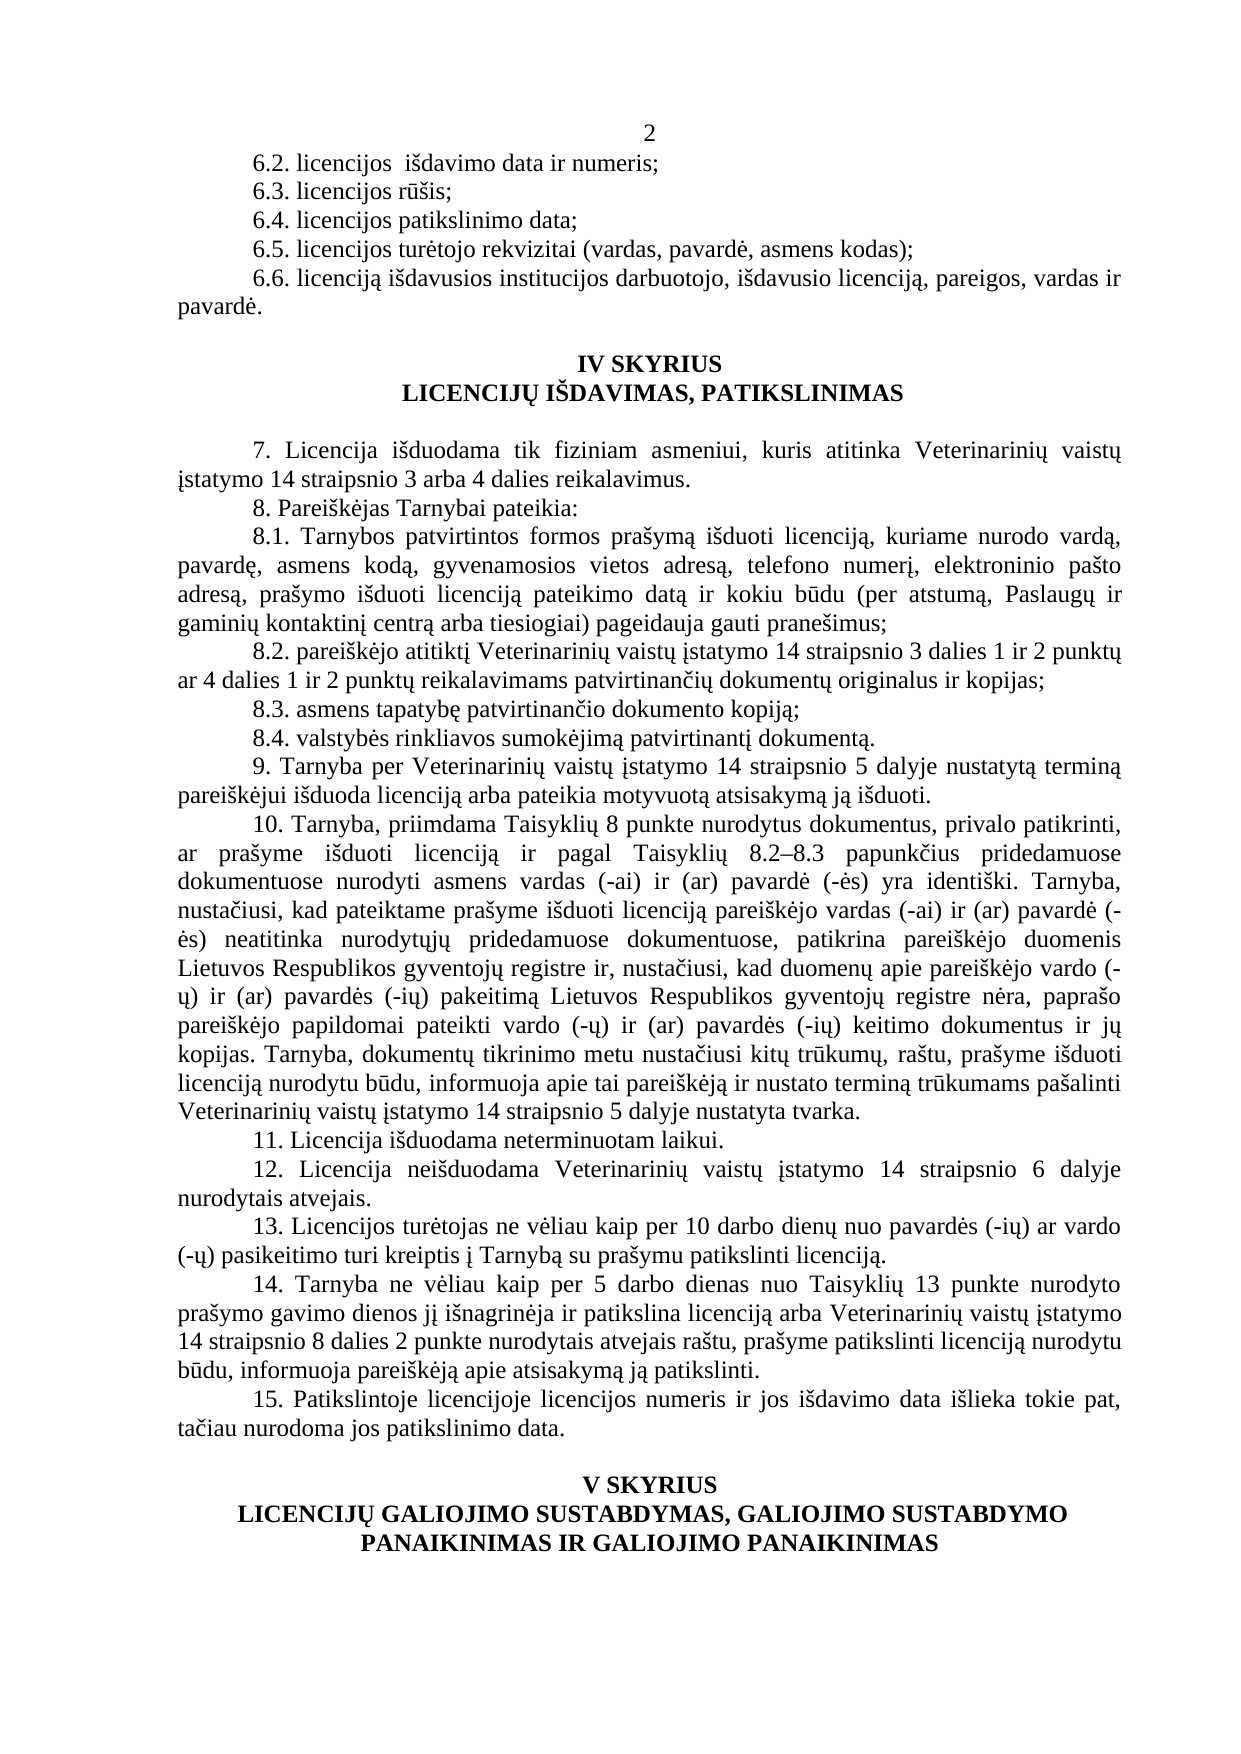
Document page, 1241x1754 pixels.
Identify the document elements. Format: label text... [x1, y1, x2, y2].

text 9. Tarnyba per Veterinarinių vaistų įstatymo 14 straipsnio 5 dalyje nustatytą terminą pareiškėjui išduoda licenciją arba pateikia motyvuotą atsisakymą ją išduoti. [177, 751, 1122, 809]
subtitle V SKYRIUS [177, 1470, 1122, 1499]
text 15. Patikslintoje licencijoje licencijos numeris ir jos išdavimo data išlieka tokie pat, tačiau nurodoma jos patikslinimo data. [177, 1384, 1122, 1441]
subtitle LICENCIJŲ IŠDAVIMAS, patikslinimas [177, 378, 1122, 406]
text 10. Tarnyba, priimdama Taisyklių 8 punkte nurodytus dokumentus, privalo patikrinti, ar prašyme išduoti licenciją ir pagal Taisyklių 8.2–8.3 papunkčius pridedamuose dokumentuose nurodyti asmens vardas (-ai) ir (ar) pavardė (-ės) yra identiški. Tarnyba, nustačiusi, kad pateiktame prašyme išduoti licenciją pareiškėjo vardas (-ai) ir (ar) pavardė (-ės) neatitinka nurodytųjų pridedamuose dokumentuose, patikrina pareiškėjo duomenis Lietuvos Respublikos gyventojų registre ir, nustačiusi, kad duomenų apie pareiškėjo vardo (-ų) ir (ar) pavardės (-ių) pakeitimą Lietuvos Respublikos gyventojų registre nėra, paprašo pareiškėjo papildomai pateikti vardo (-ų) ir (ar) pavardės (-ių) keitimo dokumentus ir jų kopijas. Tarnyba, dokumentų tikrinimo metu nustačiusi kitų trūkumų, raštu, prašyme išduoti licenciją nurodytu būdu, informuoja apie tai pareiškėją ir nustato terminą trūkumams pašalinti Veterinarinių vaistų įstatymo 14 straipsnio 5 dalyje nustatyta tvarka. [177, 809, 1122, 1125]
text 8.1. Tarnybos patvirtintos formos prašymą išduoti licenciją, kuriame nurodo vardą, pavardę, asmens kodą, gyvenamosios vietos adresą, telefono numerį, elektroninio pašto adresą, prašymo išduoti licenciją pateikimo datą ir kokiu būdu (per atstumą, Paslaugų ir gaminių kontaktinį centrą arba tiesiogiai) pageidauja gauti pranešimus; [177, 521, 1122, 636]
text 6.6. licenciją išdavusios institucijos darbuotojo, išdavusio licenciją, pareigos, vardas ir pavardė. [177, 263, 1122, 320]
text 7. Licencija išduodama tik fiziniam asmeniui, kuris atitinka Veterinarinių vaistų įstatymo 14 straipsnio 3 arba 4 dalies reikalavimus. [177, 435, 1122, 493]
text 6.4. licencijos patikslinimo data; [177, 205, 1122, 234]
subtitle IV SKYRIUS [177, 349, 1122, 378]
text 13. Licencijos turėtojas ne vėliau kaip per 10 darbo dienų nuo pavardės (-ių) ar vardo (-ų) pasikeitimo turi kreiptis į Tarnybą su prašymu patikslinti licenciją. [177, 1211, 1122, 1269]
text 11. Licencija išduodama neterminuotam laikui. [177, 1125, 1122, 1154]
text 6.5. licencijos turėtojo rekvizitai (vardas, pavardė, asmens kodas); [177, 234, 1122, 263]
text 6.2. licencijos išdavimo data ir numeris; [177, 148, 1122, 176]
text 8. Pareiškėjas Tarnybai pateikia: [177, 493, 1122, 521]
text 6.3. licencijos rūšis; [177, 176, 1122, 205]
text 12. Licencija neišduodama Veterinarinių vaistų įstatymo 14 straipsnio 6 dalyje nurodytais atvejais. [177, 1154, 1122, 1211]
subtitle LICENCIJŲ GALIOJIMO SUSTABDYMAS, GALIOJIMO SUSTABDYMO PANAIKINIMAS IR GALIOJIMO PANAIKINIMAS [177, 1499, 1122, 1556]
text 8.3. asmens tapatybę patvirtinančio dokumento kopiją; [177, 694, 1122, 723]
text 8.2. pareiškėjo atitiktį Veterinarinių vaistų įstatymo 14 straipsnio 3 dalies 1 ir 2 punktų ar 4 dalies 1 ir 2 punktų reikalavimams patvirtinančių dokumentų originalus ir kopijas; [177, 636, 1122, 694]
text 8.4. valstybės rinkliavos sumokėjimą patvirtinantį dokumentą. [177, 723, 1122, 751]
text 14. Tarnyba ne vėliau kaip per 5 darbo dienas nuo Taisyklių 13 punkte nurodyto prašymo gavimo dienos jį išnagrinėja ir patikslina licenciją arba Veterinarinių vaistų įstatymo 14 straipsnio 8 dalies 2 punkte nurodytais atvejais raštu, prašyme patikslinti licenciją nurodytu būdu, informuoja pareiškėją apie atsisakymą ją patikslinti. [177, 1269, 1122, 1384]
